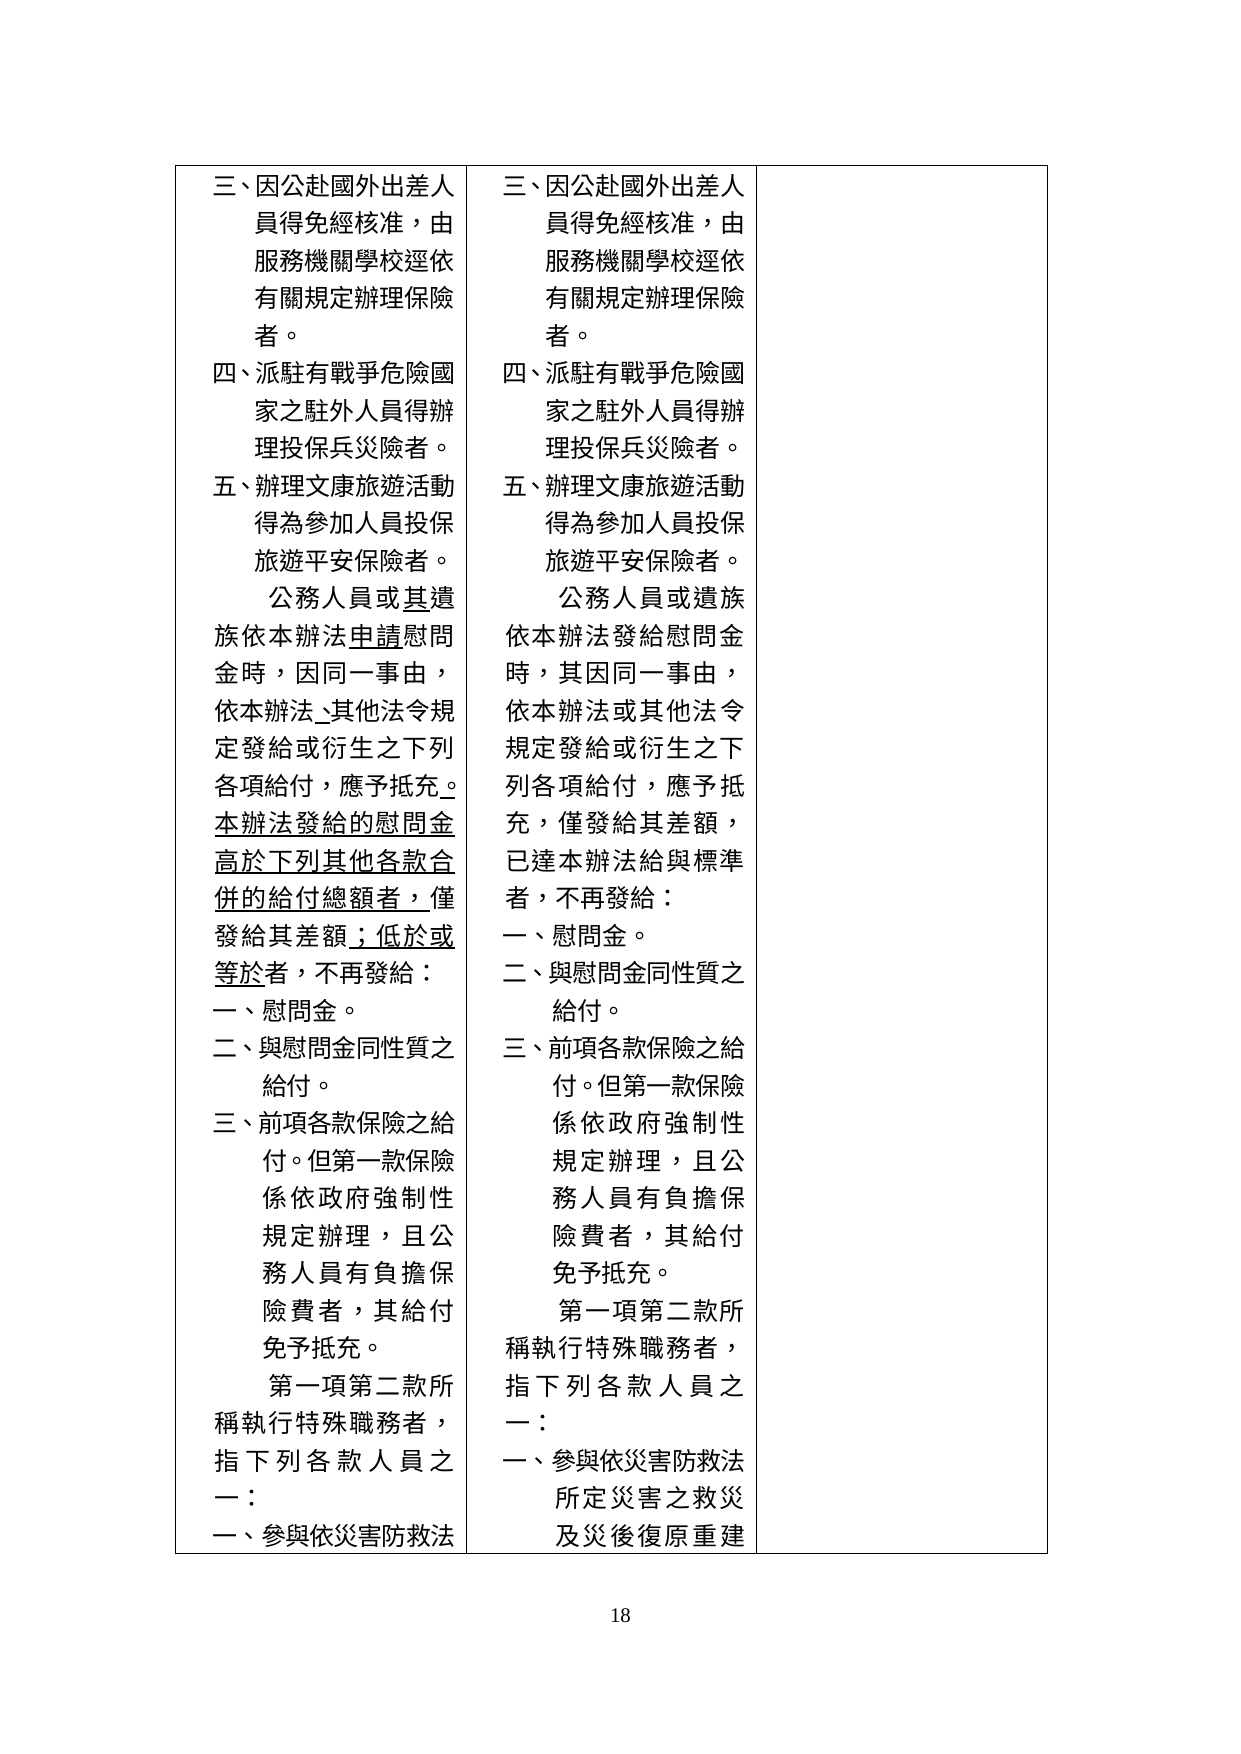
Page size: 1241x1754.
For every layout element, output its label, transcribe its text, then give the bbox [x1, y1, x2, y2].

table_cell 三、因公赴國外出差人員得免經核准，由服務機關學校逕依有關規定辦理保險者。 四、派駐有戰爭危險國家之駐外人員得辦理投保兵災險者。 五、辦理文康旅遊活動得為參加人員投保旅遊平安保險者。 公務人員或其遺族依本辦法申請慰問金時，因同一事由，依本辦法、其他法令規定發給或衍生之下列各項給付，應予抵充。本辦法發給的慰問金高於下列其他各款合併的給付總額者，僅發給其差額；低於或等於者，不再發給： 一、慰問金。 二、與慰問金同性質之給付。 三、前項各款保險之給付。但第一款保險係依政府強制性規定辦理，且公務人員有負擔保險費者，其給付免予抵充。 第一項第二款所稱執行特殊職務者，指下列各款人員之一： 一、參與依災害防救法 [176, 166, 466, 1553]
table_cell [757, 166, 1047, 1553]
table_cell 三、因公赴國外出差人員得免經核准，由服務機關學校逕依有關規定辦理保險者。 四、派駐有戰爭危險國家之駐外人員得辦理投保兵災險者。 五、辦理文康旅遊活動得為參加人員投保旅遊平安保險者。 公務人員或遺族依本辦法發給慰問金時，其因同一事由，依本辦法或其他法令規定發給或衍生之下列各項給付，應予抵充，僅發給其差額，已達本辦法給與標準者，不再發給： 一、慰問金。 二、與慰問金同性質之給付。 三、前項各款保險之給付。但第一款保險係依政府強制性規定辦理，且公務人員有負擔保險費者，其給付免予抵充。 第一項第二款所稱執行特殊職務者，指下列各款人員之一： 一、參與依災害防救法所定災害之救災及災後復原重建 [467, 166, 756, 1553]
